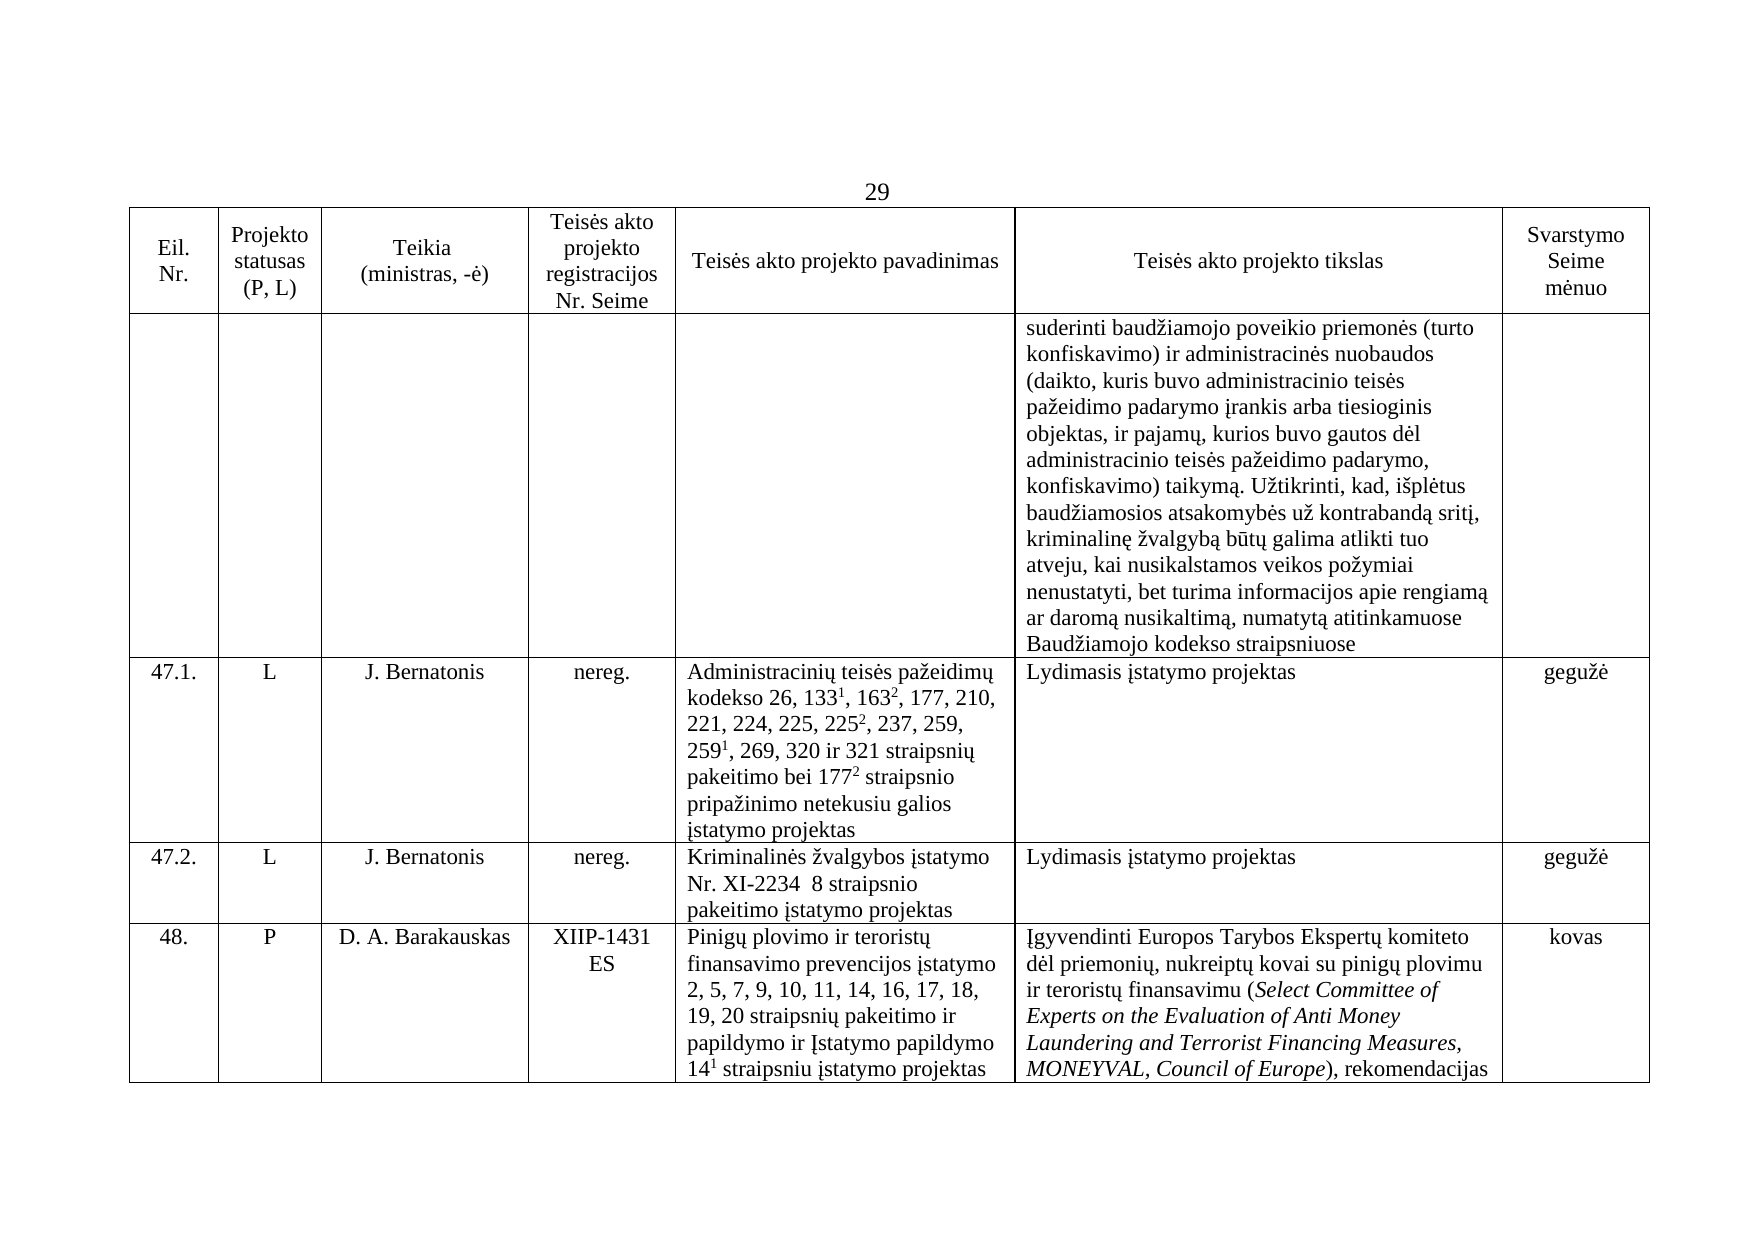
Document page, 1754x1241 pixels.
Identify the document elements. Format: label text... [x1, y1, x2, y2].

table_cell gegužė [1503, 658, 1649, 842]
table_cell [529, 314, 675, 657]
table_cell [219, 314, 321, 657]
table_cell nereg. [529, 843, 675, 922]
table_cell 48. [130, 924, 218, 1082]
table_header Teisės akto projekto tikslas [1016, 208, 1502, 313]
table_header Teisės akto projekto registracijos Nr. Seime [529, 208, 675, 313]
table_cell Administracinių teisės pažeidimų kodekso 26, 1331, 1632, 177, 210, 221, 224, 225, 2252, 237, 259, 2591, 269, 320 ir 321 straipsnių pakeitimo bei 1772 straipsnio pripažinimo netekusiu galios įstatymo projektas [676, 658, 1014, 842]
table_cell L [219, 843, 321, 922]
table_cell [676, 314, 1014, 657]
table_header Teisės akto projekto pavadinimas [676, 208, 1014, 313]
table_cell Kriminalinės žvalgybos įstatymo Nr. XI-2234 8 straipsnio pakeitimo įstatymo projektas [676, 843, 1014, 922]
table_header Teikia (ministras, -ė) [322, 208, 528, 313]
table_cell D. A. Barakauskas [322, 924, 528, 1082]
table_header Svarstymo Seime mėnuo [1503, 208, 1649, 313]
table_cell J. Bernatonis [322, 843, 528, 922]
table_cell gegužė [1503, 843, 1649, 922]
table_cell Lydimasis įstatymo projektas [1016, 658, 1502, 842]
table_header Eil. Nr. [130, 208, 218, 313]
table_header Projekto statusas (P, L) [219, 208, 321, 313]
table_cell 47.2. [130, 843, 218, 922]
table_cell Pinigų plovimo ir teroristų finansavimo prevencijos įstatymo 2, 5, 7, 9, 10, 11, 14, 16, 17, 18, 19, 20 straipsnių pakeitimo ir papildymo ir Įstatymo papildymo 141 straipsniu įstatymo projektas [676, 924, 1014, 1082]
table_cell [322, 314, 528, 657]
table_cell Lydimasis įstatymo projektas [1016, 843, 1502, 922]
table_cell [130, 314, 218, 657]
table_cell XIIP-1431 ES [529, 924, 675, 1082]
table_cell L [219, 658, 321, 842]
table_cell J. Bernatonis [322, 658, 528, 842]
table_cell Įgyvendinti Europos Tarybos Ekspertų komiteto dėl priemonių, nukreiptų kovai su pinigų plovimu ir teroristų finansavimu (Select Committee of Experts on the Evaluation of Anti Money Laundering and Terrorist Financing Measures, MONEYVAL, Council of Europe), rekomendacijas [1016, 924, 1502, 1082]
table_cell nereg. [529, 658, 675, 842]
table_cell kovas [1503, 924, 1649, 1082]
table_cell suderinti baudžiamojo poveikio priemonės (turto konfiskavimo) ir administracinės nuobaudos (daikto, kuris buvo administracinio teisės pažeidimo padarymo įrankis arba tiesioginis objektas, ir pajamų, kurios buvo gautos dėl administracinio teisės pažeidimo padarymo, konfiskavimo) taikymą. Užtikrinti, kad, išplėtus baudžiamosios atsakomybės už kontrabandą sritį, kriminalinę žvalgybą būtų galima atlikti tuo atveju, kai nusikalstamos veikos požymiai nenustatyti, bet turima informacijos apie rengiamą ar daromą nusikaltimą, numatytą atitinkamuose Baudžiamojo kodekso straipsniuose [1016, 314, 1502, 657]
table_cell P [219, 924, 321, 1082]
table_cell 47.1. [130, 658, 218, 842]
table_cell [1503, 314, 1649, 657]
